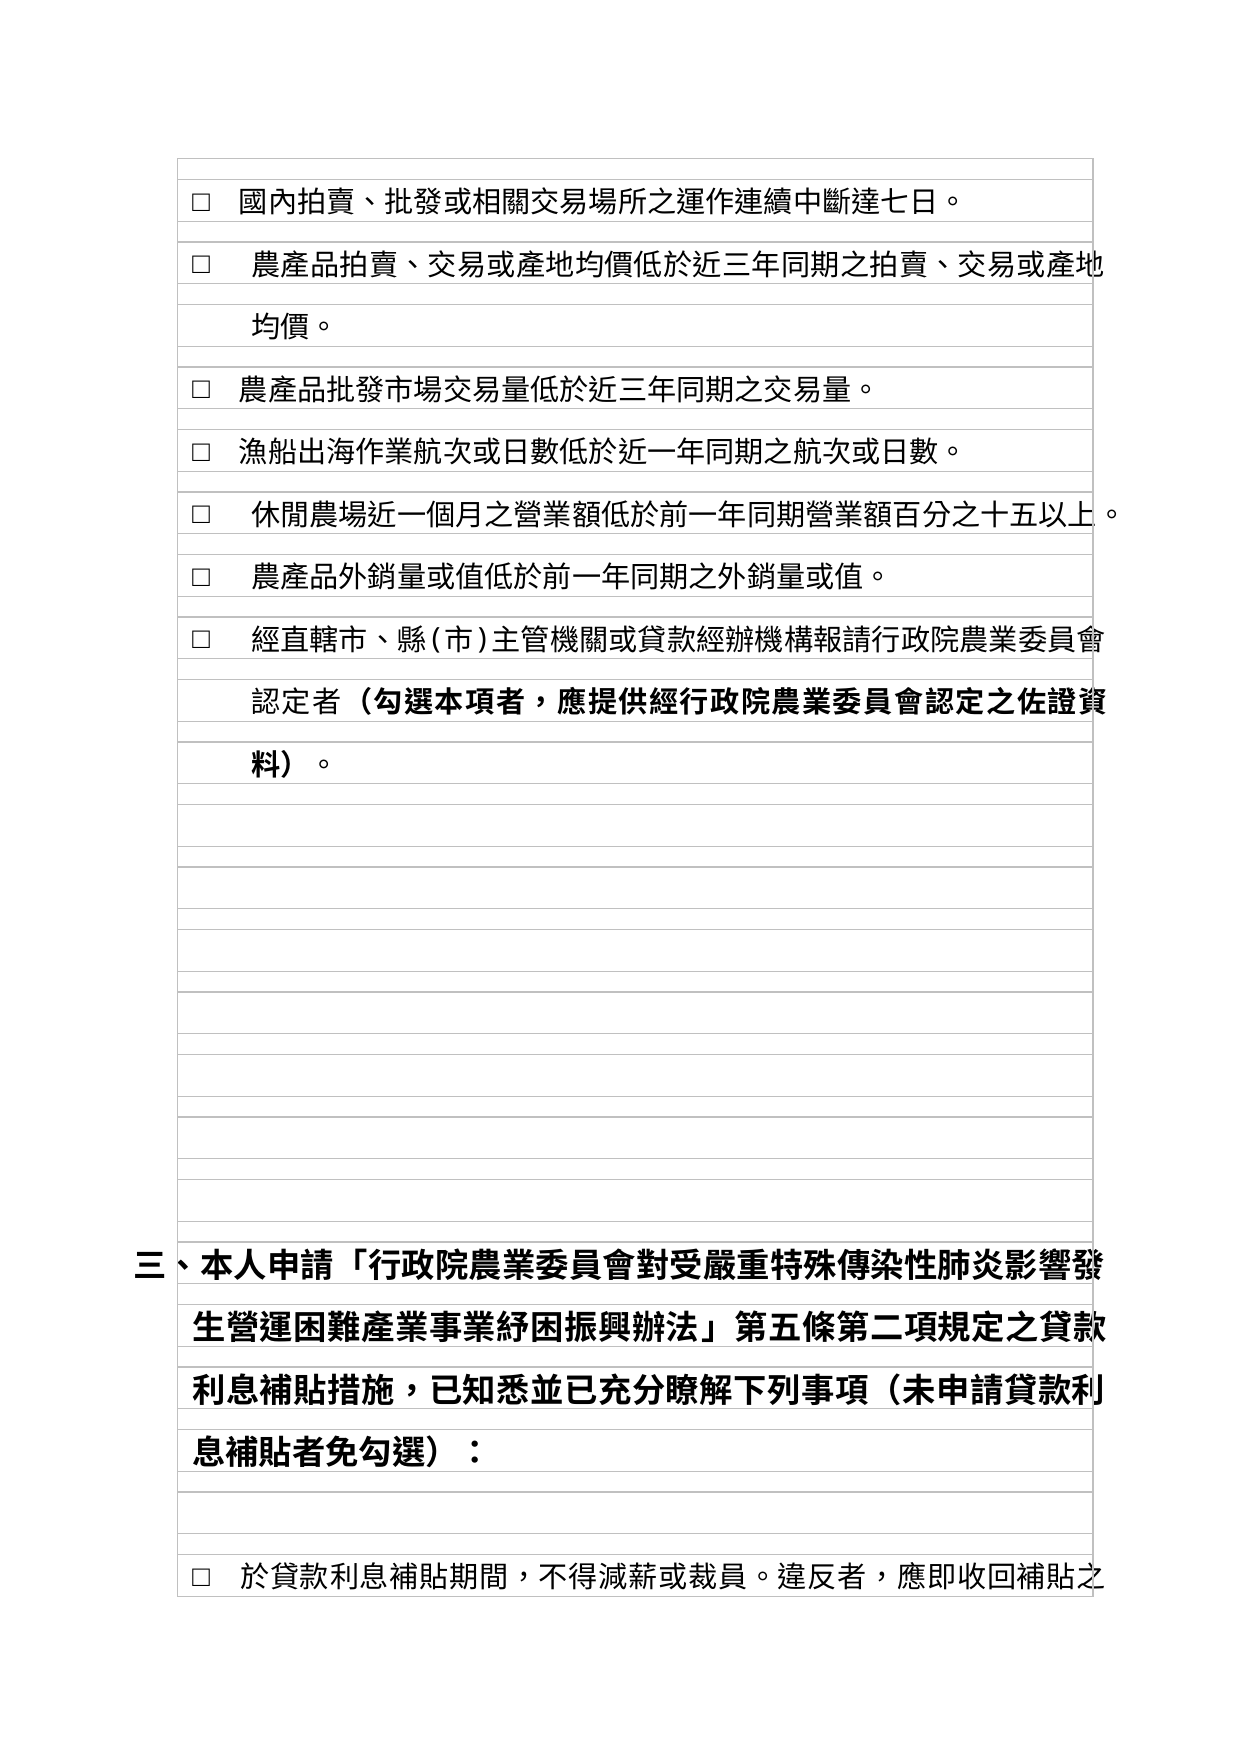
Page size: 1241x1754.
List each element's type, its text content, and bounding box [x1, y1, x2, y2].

text □ 農產品拍賣、交易或產地均價低於近三年同期之拍賣、交易或產地均價。 [192, 284, 1092, 304]
text □ 經直轄市、縣(市)主管機關或貸款經辦機構報請行政院農業委員會認定者（勾選本項者，應提供經行政院農業委員會認定之佐證資料）。 [1094, 596, 1107, 783]
text □ 休閒農場近一個月之營業額低於前一年同期營業額百分之十五以上。 [192, 493, 1092, 533]
text □ 經直轄市、縣(市)主管機關或貸款經辦機構報請行政院農業委員會認定者（勾選本項者，應提供經行政院農業委員會認定之佐證資料）。 [192, 680, 1092, 721]
text [192, 409, 1092, 429]
text 三、本人申請「行政院農業委員會對受嚴重特殊傳染性肺炎影響發生營運困難產業事業紓困振興辦法」第五條第二項規定之貸款利息補貼措施，已知悉並已充分瞭解下列事項（未申請貸款利息補貼者免勾選）： [178, 1430, 1092, 1471]
text □ 於貸款利息補貼期間，不得減薪或裁員。違反者，應即收回補貼之利息(非屬法人、團體者，免勾選)。 [192, 1555, 1092, 1596]
text 三、本人申請「行政院農業委員會對受嚴重特殊傳染性肺炎影響發生營運困難產業事業紓困振興辦法」第五條第二項規定之貸款利息補貼措施，已知悉並已充分瞭解下列事項（未申請貸款利息補貼者免勾選）： [178, 1243, 1092, 1283]
text □ 農產品拍賣、交易或產地均價低於近三年同期之拍賣、交易或產地均價。 [192, 305, 1092, 346]
text □ 經直轄市、縣(市)主管機關或貸款經辦機構報請行政院農業委員會認定者（勾選本項者，應提供經行政院農業委員會認定之佐證資料）。 [192, 618, 1092, 658]
text [1094, 408, 1107, 471]
text 三、本人申請「行政院農業委員會對受嚴重特殊傳染性肺炎影響發生營運困難產業事業紓困振興辦法」第五條第二項規定之貸款利息補貼措施，已知悉並已充分瞭解下列事項（未申請貸款利息補貼者免勾選）： [1094, 1221, 1107, 1471]
text 三、本人申請「行政院農業委員會對受嚴重特殊傳染性肺炎影響發生營運困難產業事業紓困振興辦法」第五條第二項規定之貸款利息補貼措施，已知悉並已充分瞭解下列事項（未申請貸款利息補貼者免勾選）： [178, 1284, 1092, 1304]
text [192, 347, 1092, 366]
text [1094, 346, 1107, 408]
text 三、本人申請「行政院農業委員會對受嚴重特殊傳染性肺炎影響發生營運困難產業事業紓困振興辦法」第五條第二項規定之貸款利息補貼措施，已知悉並已充分瞭解下列事項（未申請貸款利息補貼者免勾選）： [178, 1222, 1092, 1241]
text □ 農產品拍賣、交易或產地均價低於近三年同期之拍賣、交易或產地均價。 [192, 243, 1092, 283]
text [192, 534, 1092, 554]
text □ 經直轄市、縣(市)主管機關或貸款經辦機構報請行政院農業委員會認定者（勾選本項者，應提供經行政院農業委員會認定之佐證資料）。 [192, 722, 1092, 741]
text 三、本人申請「行政院農業委員會對受嚴重特殊傳染性肺炎影響發生營運困難產業事業紓困振興辦法」第五條第二項規定之貸款利息補貼措施，已知悉並已充分瞭解下列事項（未申請貸款利息補貼者免勾選）： [133, 1221, 177, 1471]
text □ 經直轄市、縣(市)主管機關或貸款經辦機構報請行政院農業委員會認定者（勾選本項者，應提供經行政院農業委員會認定之佐證資料）。 [192, 659, 1092, 679]
text □ 農產品拍賣、交易或產地均價低於近三年同期之拍賣、交易或產地均價。 [1094, 221, 1107, 346]
text □ 休閒農場近一個月之營業額低於前一年同期營業額百分之十五以上。 [192, 472, 1092, 491]
text 三、本人申請「行政院農業委員會對受嚴重特殊傳染性肺炎影響發生營運困難產業事業紓困振興辦法」第五條第二項規定之貸款利息補貼措施，已知悉並已充分瞭解下列事項（未申請貸款利息補貼者免勾選）： [178, 1409, 1092, 1429]
text [1094, 533, 1107, 596]
text 三、本人申請「行政院農業委員會對受嚴重特殊傳染性肺炎影響發生營運困難產業事業紓困振興辦法」第五條第二項規定之貸款利息補貼措施，已知悉並已充分瞭解下列事項（未申請貸款利息補貼者免勾選）： [178, 1305, 1092, 1346]
text □ 漁船出海作業航次或日數低於近一年同期之航次或日數。 [192, 430, 1092, 471]
text □ 農產品批發市場交易量低於近三年同期之交易量。 [192, 368, 1092, 408]
text [192, 159, 1092, 179]
text □ 國內拍賣、批發或相關交易場所之運作連續中斷達七日。 [192, 180, 1092, 221]
text □ 經直轄市、縣(市)主管機關或貸款經辦機構報請行政院農業委員會認定者（勾選本項者，應提供經行政院農業委員會認定之佐證資料）。 [192, 743, 1092, 783]
text □ 休閒農場近一個月之營業額低於前一年同期營業額百分之十五以上。 [1094, 471, 1107, 533]
text □ 於貸款利息補貼期間，不得減薪或裁員。違反者，應即收回補貼之利息(非屬法人、團體者，免勾選)。 [192, 1534, 1092, 1554]
text 三、本人申請「行政院農業委員會對受嚴重特殊傳染性肺炎影響發生營運困難產業事業紓困振興辦法」第五條第二項規定之貸款利息補貼措施，已知悉並已充分瞭解下列事項（未申請貸款利息補貼者免勾選）： [178, 1347, 1092, 1366]
text □ 農產品拍賣、交易或產地均價低於近三年同期之拍賣、交易或產地均價。 [192, 222, 1092, 241]
text □ 經直轄市、縣(市)主管機關或貸款經辦機構報請行政院農業委員會認定者（勾選本項者，應提供經行政院農業委員會認定之佐證資料）。 [192, 597, 1092, 616]
text [1094, 158, 1107, 221]
text 三、本人申請「行政院農業委員會對受嚴重特殊傳染性肺炎影響發生營運困難產業事業紓困振興辦法」第五條第二項規定之貸款利息補貼措施，已知悉並已充分瞭解下列事項（未申請貸款利息補貼者免勾選）： [178, 1368, 1092, 1408]
text □ 農產品外銷量或值低於前一年同期之外銷量或值。 [192, 555, 1092, 596]
